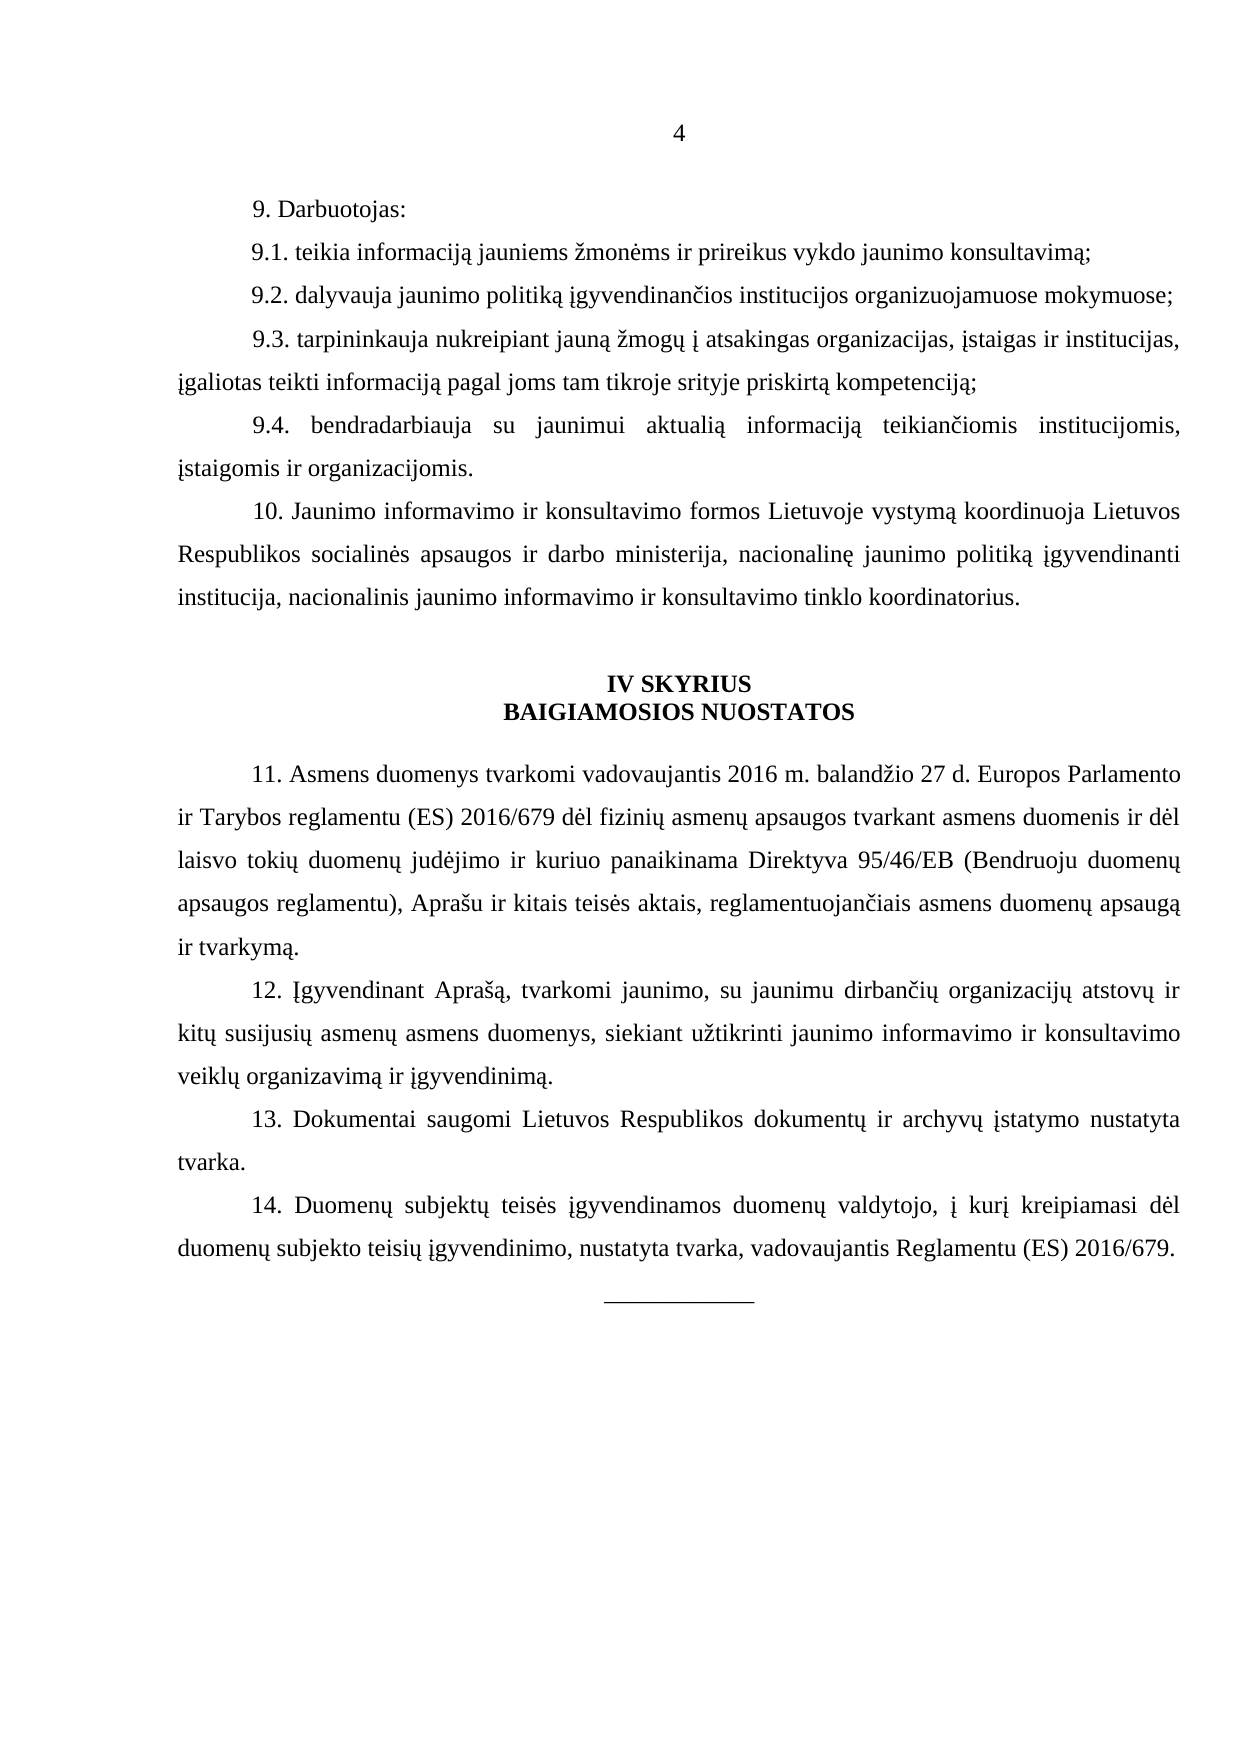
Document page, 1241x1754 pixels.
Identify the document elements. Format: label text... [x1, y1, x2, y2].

text 9. Darbuotojas: [177, 194, 1181, 223]
text 11. Asmens duomenys tvarkomi vadovaujantis 2016 m. balandžio 27 d. Europos Parlamento ir Tarybos reglamentu (ES) 2016/679 dėl fizinių asmenų apsaugos tvarkant asmens duomenis ir dėl laisvo tokių duomenų judėjimo ir kuriuo panaikinama Direktyva 95/46/EB (Bendruoju duomenų apsaugos reglamentu), Aprašu ir kitais teisės aktais, reglamentuojančiais asmens duomenų apsaugą ir tvarkymą. [177, 759, 1181, 960]
text 9.4. bendradarbiauja su jaunimui aktualią informaciją teikiančiomis institucijomis, įstaigomis ir organizacijomis. [177, 410, 1181, 482]
text BAIGIAMOSIOS NUOSTATOS [177, 697, 1181, 726]
text 13. Dokumentai saugomi Lietuvos Respublikos dokumentų ir archyvų įstatymo nustatyta tvarka. [177, 1104, 1181, 1176]
text 12. Įgyvendinant Aprašą, tvarkomi jaunimo, su jaunimu dirbančių organizacijų atstovų ir kitų susijusių asmenų asmens duomenys, siekiant užtikrinti jaunimo informavimo ir konsultavimo veiklų organizavimą ir įgyvendinimą. [177, 975, 1181, 1090]
text 10. Jaunimo informavimo ir konsultavimo formos Lietuvoje vystymą koordinuoja Lietuvos Respublikos socialinės apsaugos ir darbo ministerija, nacionalinę jaunimo politiką įgyvendinanti institucija, nacionalinis jaunimo informavimo ir konsultavimo tinklo koordinatorius. [177, 496, 1181, 611]
text IV SKYRIUS [177, 669, 1181, 697]
text 9.3. tarpininkauja nukreipiant jauną žmogų į atsakingas organizacijas, įstaigas ir institucijas, įgaliotas teikti informaciją pagal joms tam tikroje srityje priskirtą kompetenciją; [177, 324, 1181, 396]
text 14. Duomenų subjektų teisės įgyvendinamos duomenų valdytojo, į kurį kreipiamasi dėl duomenų subjekto teisių įgyvendinimo, nustatyta tvarka, vadovaujantis Reglamentu (ES) 2016/679. [177, 1190, 1181, 1262]
text 9.2. dalyvauja jaunimo politiką įgyvendinančios institucijos organizuojamuose mokymuose; [177, 281, 1181, 309]
text ____________ [177, 1277, 1181, 1305]
text 9.1. teikia informaciją jauniems žmonėms ir prireikus vykdo jaunimo konsultavimą; [177, 237, 1181, 266]
